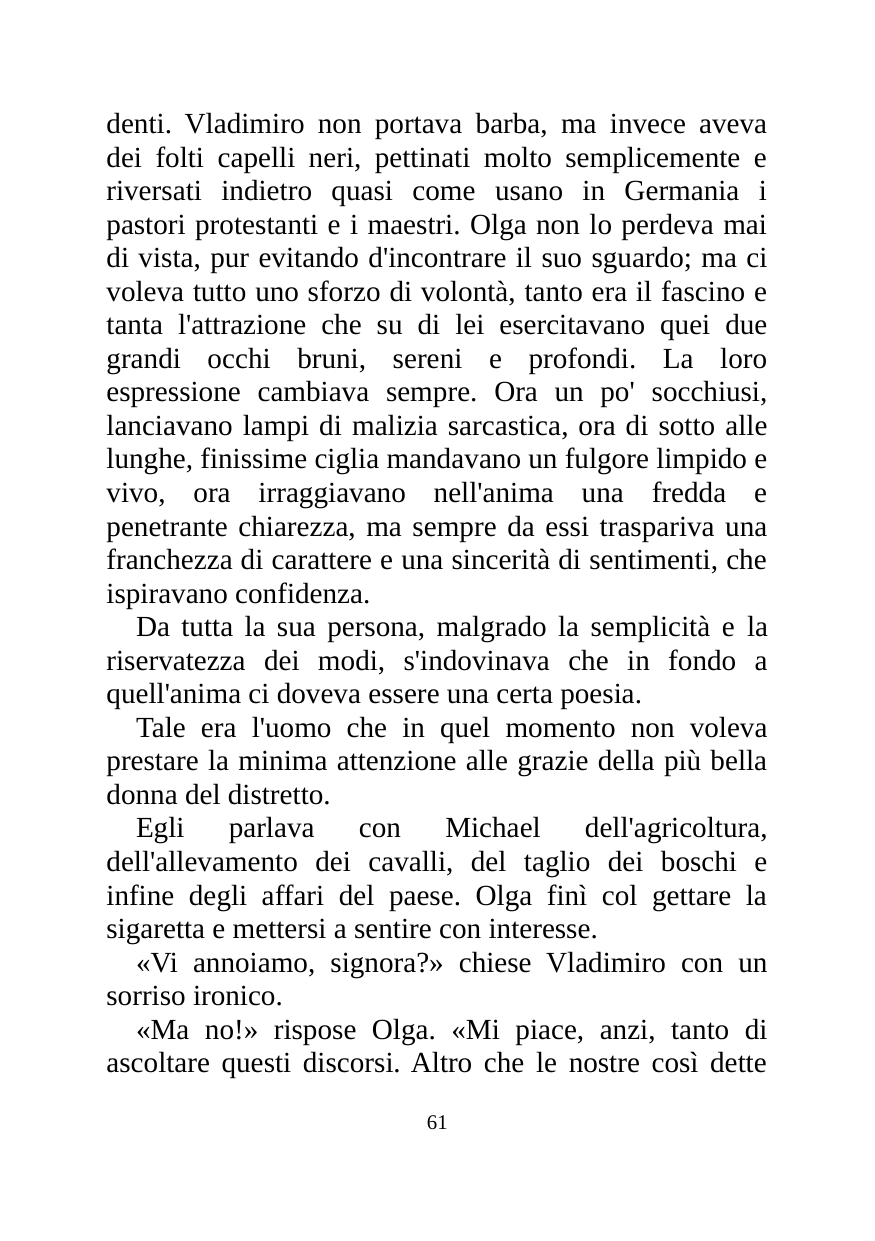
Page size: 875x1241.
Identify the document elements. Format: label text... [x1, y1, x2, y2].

text Tale era l'uomo che in quel momento non voleva prestare la minima attenzione alle grazie della più bella donna del distretto. [106, 710, 768, 811]
text Da tutta la sua persona, malgrado la semplicità e la riservatezza dei modi, s'indovinava che in fondo a quell'anima ci doveva essere una certa poesia. [106, 609, 768, 710]
text «Ma no!» rispose Olga. «Mi piace, anzi, tanto di ascoltare questi discorsi. Altro che le nostre così dette [106, 1012, 768, 1079]
text «Vi annoiamo, signora?» chiese Vladimiro con un sorriso ironico. [106, 945, 768, 1012]
text denti. Vladimiro non portava barba, ma invece aveva dei folti capelli neri, pettinati molto semplicemente e riversati indietro quasi come usano in Germania i pastori protestanti e i maestri. Olga non lo perdeva mai di vista, pur evitando d'incontrare il suo sguardo; ma ci voleva tutto uno sforzo di volontà, tanto era il fascino e tanta l'attrazione che su di lei esercitavano quei due grandi occhi bruni, sereni e profondi. La loro espressione cambiava sempre. Ora un po' socchiusi, lanciavano lampi di malizia sarcastica, ora di sotto alle lunghe, finissime ciglia mandavano un fulgore limpido e vivo, ora irraggiavano nell'anima una fredda e penetrante chiarezza, ma sempre da essi traspariva una franchezza di carattere e una sincerità di sentimenti, che ispiravano confidenza. [106, 106, 768, 609]
text Egli parlava con Michael dell'agricoltura, dell'allevamento dei cavalli, del taglio dei boschi e infine degli affari del paese. Olga finì col gettare la sigaretta e mettersi a sentire con interesse. [106, 811, 768, 945]
